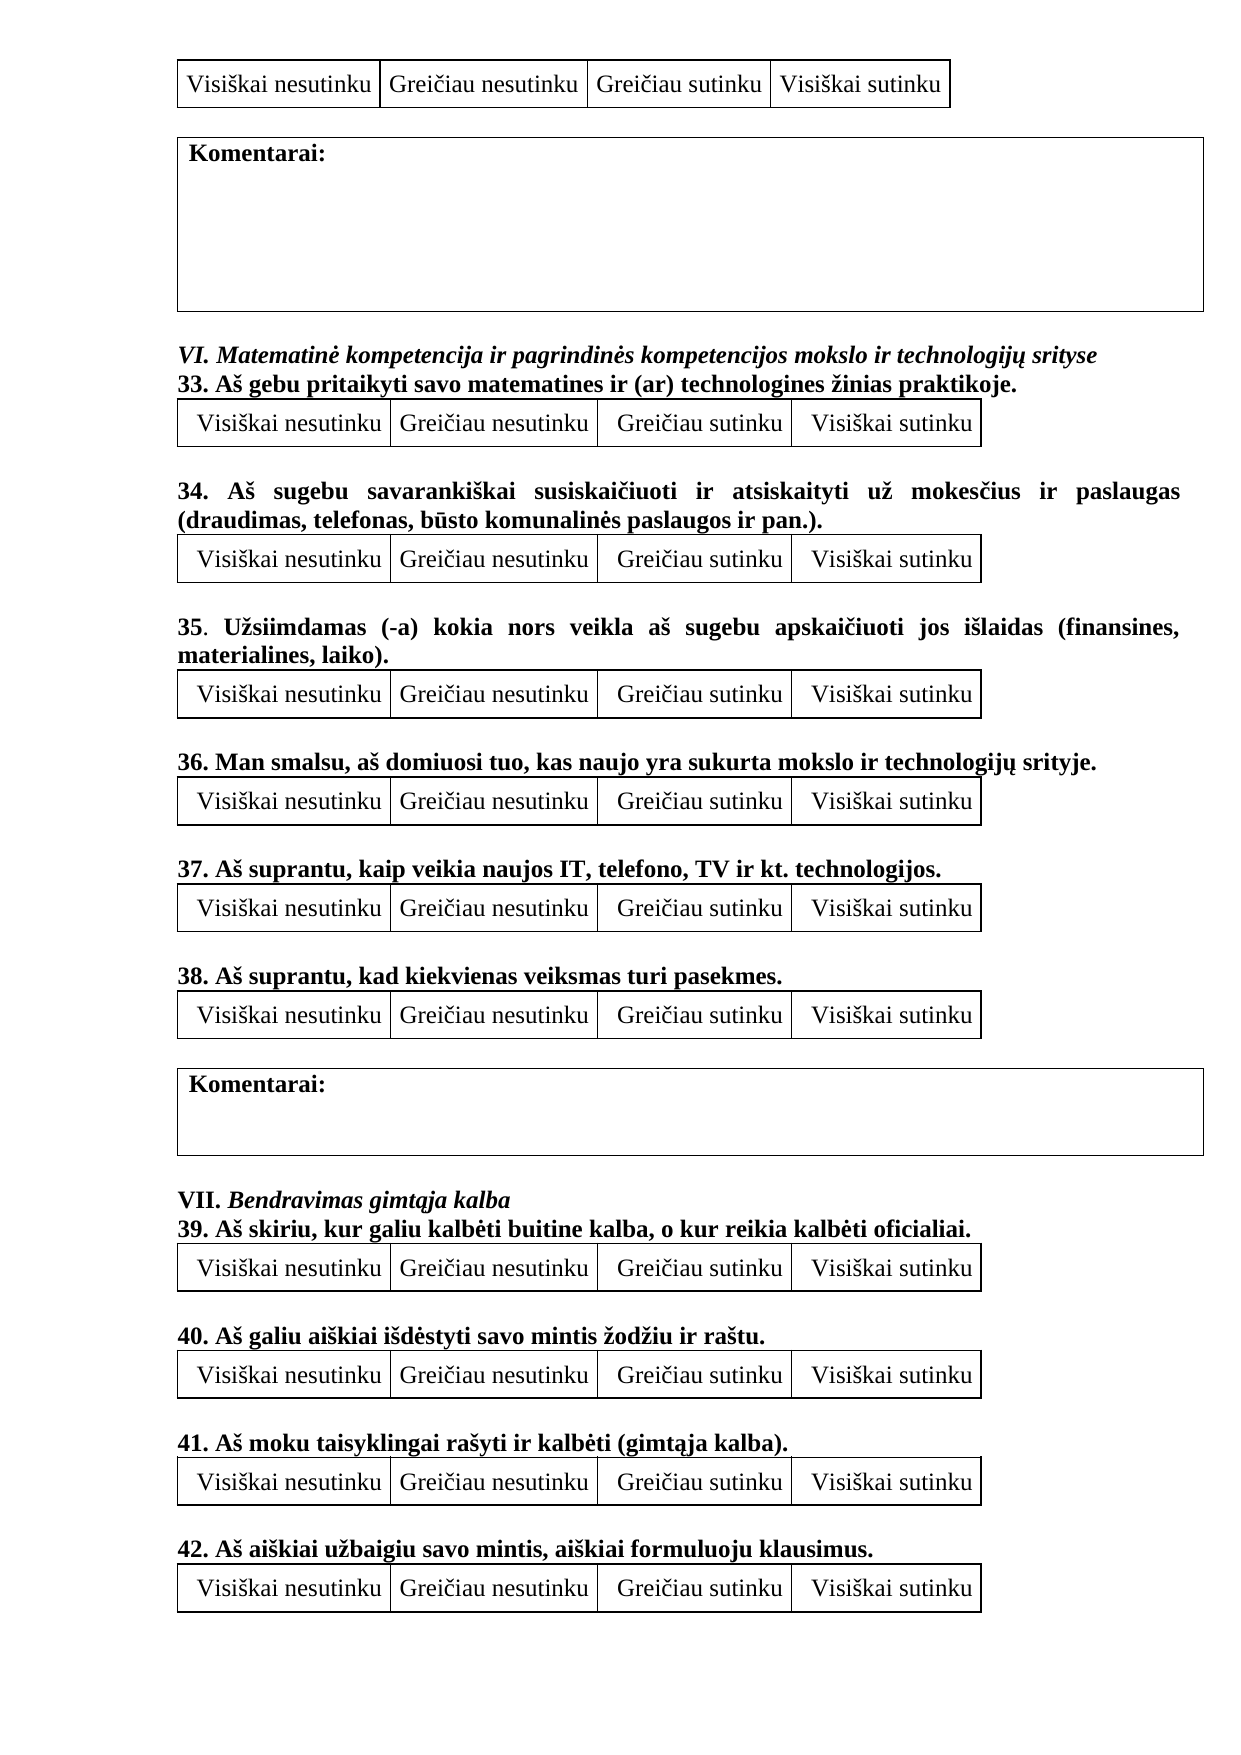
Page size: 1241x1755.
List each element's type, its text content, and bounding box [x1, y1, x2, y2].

table_header Visiškai sutinku [771, 61, 949, 107]
table_header Visiškai sutinku [792, 1351, 980, 1397]
table_header Greičiau nesutinku [391, 1565, 597, 1611]
text 40. Aš galiu aiškiai išdėstyti savo mintis žodžiu ir raštu. [177, 1321, 1181, 1349]
table_header Greičiau sutinku [598, 992, 791, 1038]
table_header Greičiau nesutinku [391, 885, 597, 931]
text 35. Užsiimdamas (-a) kokia nors veikla aš sugebu apskaičiuoti jos išlaidas (finansines, materialines, laiko). [177, 612, 1181, 669]
text VI. Matematinė kompetencija ir pagrindinės kompetencijos mokslo ir technologijų srityse [177, 341, 1181, 369]
table_header Visiškai sutinku [792, 400, 980, 446]
table_header Visiškai sutinku [792, 671, 980, 717]
table_header Visiškai nesutinku [178, 671, 390, 717]
table_header Greičiau sutinku [598, 1244, 791, 1290]
table_header Greičiau nesutinku [391, 1244, 597, 1290]
table_header Greičiau sutinku [598, 1351, 791, 1397]
table_header Greičiau nesutinku [391, 1458, 597, 1504]
table_header Visiškai nesutinku [178, 992, 390, 1038]
table_header Visiškai sutinku [792, 778, 980, 824]
table_header Greičiau sutinku [598, 1565, 791, 1611]
table_header Greičiau sutinku [598, 400, 791, 446]
text 34. Aš sugebu savarankiškai susiskaičiuoti ir atsiskaityti už mokesčius ir paslaugas (draudimas, telefonas, būsto komunalinės paslaugos ir pan.). [177, 476, 1181, 534]
table_header Komentarai: [178, 138, 1203, 311]
text 33. Aš gebu pritaikyti savo matematines ir (ar) technologines žinias praktikoje. [177, 369, 1181, 398]
table_header Greičiau nesutinku [391, 535, 597, 581]
table_header Visiškai sutinku [792, 992, 980, 1038]
table_header Greičiau sutinku [588, 61, 770, 107]
table_header Greičiau nesutinku [391, 1351, 597, 1397]
text 42. Aš aiškiai užbaigiu savo mintis, aiškiai formuluoju klausimus. [177, 1534, 1181, 1563]
table_header Greičiau sutinku [598, 671, 791, 717]
table_header Visiškai nesutinku [178, 1351, 390, 1397]
table_header Greičiau nesutinku [381, 61, 587, 107]
table_header Visiškai nesutinku [178, 400, 390, 446]
table_header Visiškai sutinku [792, 535, 980, 581]
table_header Visiškai nesutinku [178, 1244, 390, 1290]
table_header Visiškai sutinku [792, 1244, 980, 1290]
table_header Visiškai nesutinku [178, 778, 390, 824]
table_header Visiškai nesutinku [178, 1565, 390, 1611]
table_header Visiškai nesutinku [178, 61, 379, 107]
text VII. Bendravimas gimtąja kalba [177, 1185, 1181, 1214]
table_header Visiškai sutinku [792, 1458, 980, 1504]
table_header Greičiau nesutinku [391, 992, 597, 1038]
table_header Greičiau sutinku [598, 1458, 791, 1504]
table_header Greičiau sutinku [598, 885, 791, 931]
table_header Visiškai nesutinku [178, 885, 390, 931]
table_header Greičiau nesutinku [391, 400, 597, 446]
text 38. Aš suprantu, kad kiekvienas veiksmas turi pasekmes. [177, 961, 1181, 990]
text 41. Aš moku taisyklingai rašyti ir kalbėti (gimtąja kalba). [177, 1428, 1181, 1456]
table_header Visiškai sutinku [792, 1565, 980, 1611]
text 37. Aš suprantu, kaip veikia naujos IT, telefono, TV ir kt. technologijos. [177, 854, 1181, 883]
table_header Greičiau nesutinku [391, 671, 597, 717]
text 36. Man smalsu, aš domiuosi tuo, kas naujo yra sukurta mokslo ir technologijų srityje. [177, 747, 1181, 776]
table_header Visiškai nesutinku [178, 535, 390, 581]
table_header Greičiau nesutinku [391, 778, 597, 824]
table_header Visiškai sutinku [792, 885, 980, 931]
text 39. Aš skiriu, kur galiu kalbėti buitine kalba, o kur reikia kalbėti oficialiai. [177, 1214, 1181, 1243]
table_header Visiškai nesutinku [178, 1458, 390, 1504]
table_header Greičiau sutinku [598, 535, 791, 581]
table_header Greičiau sutinku [598, 778, 791, 824]
table_header Komentarai: [178, 1069, 1203, 1155]
